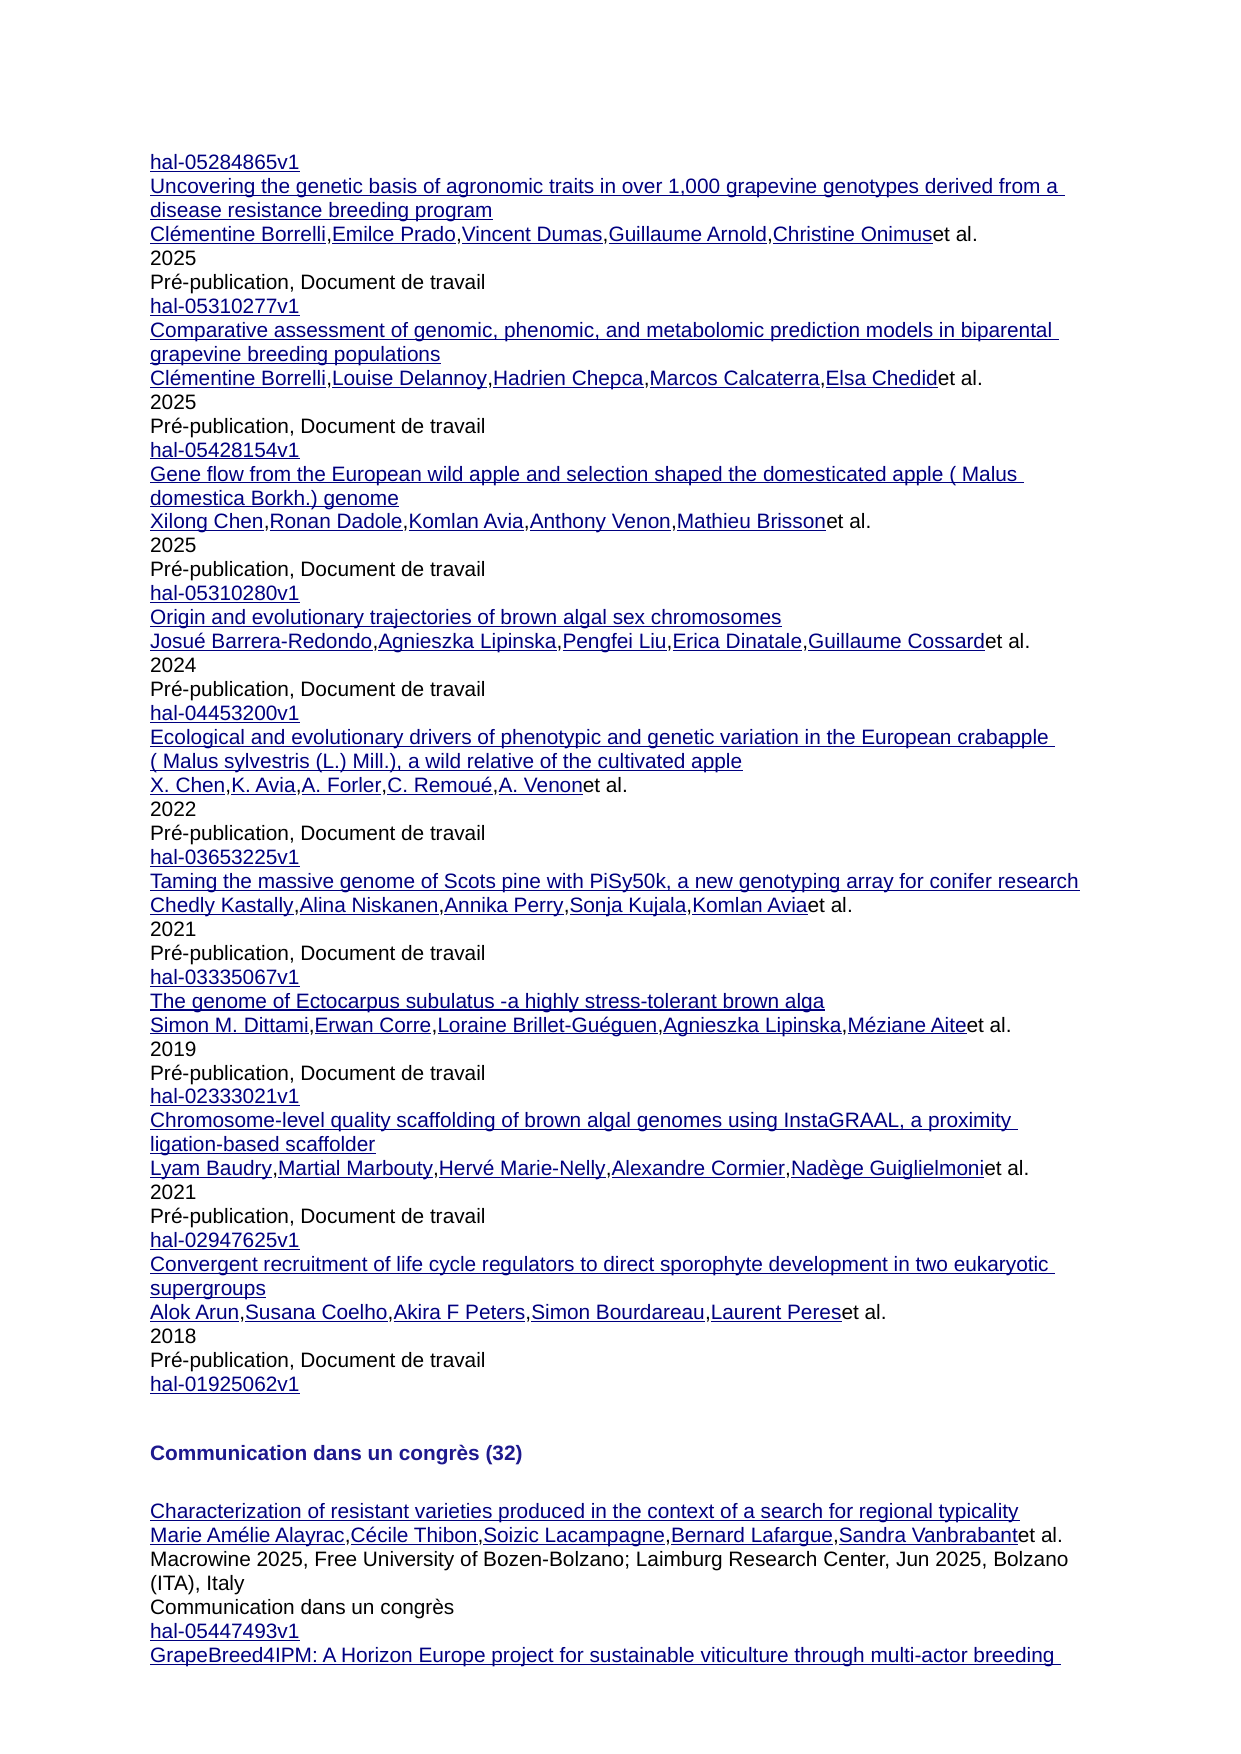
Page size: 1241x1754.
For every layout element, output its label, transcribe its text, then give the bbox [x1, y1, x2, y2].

table_cell Chromosome-level quality scaffolding of brown algal genomes using InstaGRAAL, a proximity ligation-based scaffolder Lyam Baudry,Martial Marbouty,Hervé Marie-Nelly,Alexandre Cormier,Nadège Guiglielmoniet al. 2021 Pré-publication, Document de travail hal-02947625v1 [150, 1108, 1090, 1252]
table_header Characterization of resistant varieties produced in the context of a search for regional typicality Marie Amélie Alayrac,Cécile Thibon,Soizic Lacampagne,Bernard Lafargue,Sandra Vanbrabantet al. Macrowine 2025, Free University of Bozen-Bolzano; Laimburg Research Center, Jun 2025, Bolzano (ITA), Italy Communication dans un congrès hal-05447493v1 [150, 1499, 1090, 1643]
table_cell GrapeBreed4IPM: A Horizon Europe project for sustainable viticulture through multi-actor breeding [150, 1643, 1090, 1667]
table_cell Uncovering the genetic basis of agronomic traits in over 1,000 grapevine genotypes derived from a disease resistance breeding program Clémentine Borrelli,Emilce Prado,Vincent Dumas,Guillaume Arnold,Christine Onimuset al. 2025 Pré-publication, Document de travail hal-05310277v1 [150, 174, 1090, 318]
subtitle Communication dans un congrès (32) [150, 1441, 1090, 1464]
table_cell Comparative assessment of genomic, phenomic, and metabolomic prediction models in biparental grapevine breeding populations Clémentine Borrelli,Louise Delannoy,Hadrien Chepca,Marcos Calcaterra,Elsa Chedidet al. 2025 Pré-publication, Document de travail hal-05428154v1 [150, 318, 1090, 461]
table_cell hal-05284865v1 [150, 150, 1090, 174]
table_cell Taming the massive genome of Scots pine with PiSy50k, a new genotyping array for conifer research Chedly Kastally,Alina Niskanen,Annika Perry,Sonja Kujala,Komlan Aviaet al. 2021 Pré-publication, Document de travail hal-03335067v1 [150, 869, 1090, 988]
table_cell The genome of Ectocarpus subulatus -a highly stress-tolerant brown alga Simon M. Dittami,Erwan Corre,Loraine Brillet-Guéguen,Agnieszka Lipinska,Méziane Aiteet al. 2019 Pré-publication, Document de travail hal-02333021v1 [150, 989, 1090, 1108]
table_cell Origin and evolutionary trajectories of brown algal sex chromosomes Josué Barrera-Redondo,Agnieszka Lipinska,Pengfei Liu,Erica Dinatale,Guillaume Cossardet al. 2024 Pré-publication, Document de travail hal-04453200v1 [150, 605, 1090, 725]
table_cell Gene flow from the European wild apple and selection shaped the domesticated apple ( Malus domestica Borkh.) genome Xilong Chen,Ronan Dadole,Komlan Avia,Anthony Venon,Mathieu Brissonet al. 2025 Pré-publication, Document de travail hal-05310280v1 [150, 461, 1090, 605]
table_cell Convergent recruitment of life cycle regulators to direct sporophyte development in two eukaryotic supergroups Alok Arun,Susana Coelho,Akira F Peters,Simon Bourdareau,Laurent Pereset al. 2018 Pré-publication, Document de travail hal-01925062v1 [150, 1252, 1090, 1396]
table_cell Ecological and evolutionary drivers of phenotypic and genetic variation in the European crabapple ( Malus sylvestris (L.) Mill.), a wild relative of the cultivated apple X. Chen,K. Avia,A. Forler,C. Remoué,A. Venonet al. 2022 Pré-publication, Document de travail hal-03653225v1 [150, 725, 1090, 869]
